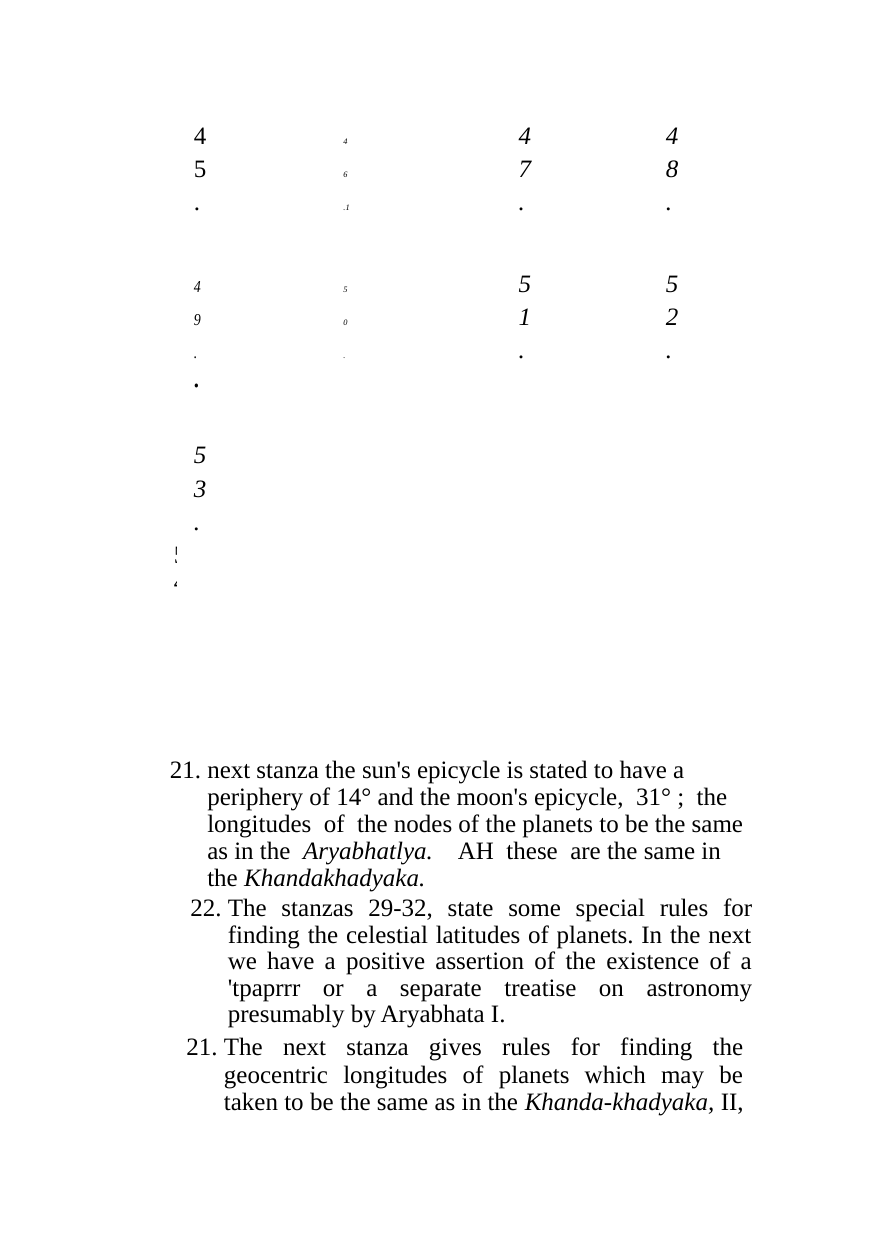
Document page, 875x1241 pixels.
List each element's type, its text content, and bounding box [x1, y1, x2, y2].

table_cell [268, 438, 443, 593]
table_cell [590, 118, 747, 266]
list next stanza the sun's epicycle is stated to have a periphery of 14° and the moon's epicycle, 31° ; the longitudes of the nodes of the planets to be the same as in the Aryabhatlya. AH these are the same in the Khandakhadyaka. [169, 757, 756, 892]
table_cell 1 [268, 118, 443, 266]
table_cell [590, 266, 747, 438]
table_cell • »! [118, 266, 267, 438]
table_cell [668, 168, 674, 176]
list The next stanza gives rules for finding the geocentric longitudes of planets which may be taken to be the same as in the Khanda-khadyaka, II, [186, 1034, 743, 1116]
table_cell [118, 118, 267, 266]
table_cell [443, 118, 590, 266]
table_cell [196, 168, 202, 176]
table_cell [521, 163, 528, 174]
table_cell The periphery of Jupiter's ,, ,, ,, Venus' ,, ,, ,, Saturn's ,, Mar's ,, ,, ,, Mercury's These also agree with those given in the Khandakhadyaka. In stanza 27, are stated the dimensions of the epicycles of conjunction to be— 72° for Jupiter. 260° for Venus. 40° for Saturn. 234° for Mars. 132° for Mercury. These are the same as in the Khandakhadyaka. In the [118, 438, 267, 593]
table_cell [443, 266, 590, 438]
table_cell [590, 438, 747, 593]
list The stanzas 29-32, state some special rules for finding the celestial latitudes of planets. In the next we have a positive assertion of the existence of a 'tpaprrr or a separate treatise on astronomy presumably by Aryabhata I. [190, 896, 752, 1028]
table_cell [268, 266, 443, 438]
table_cell [443, 438, 590, 593]
